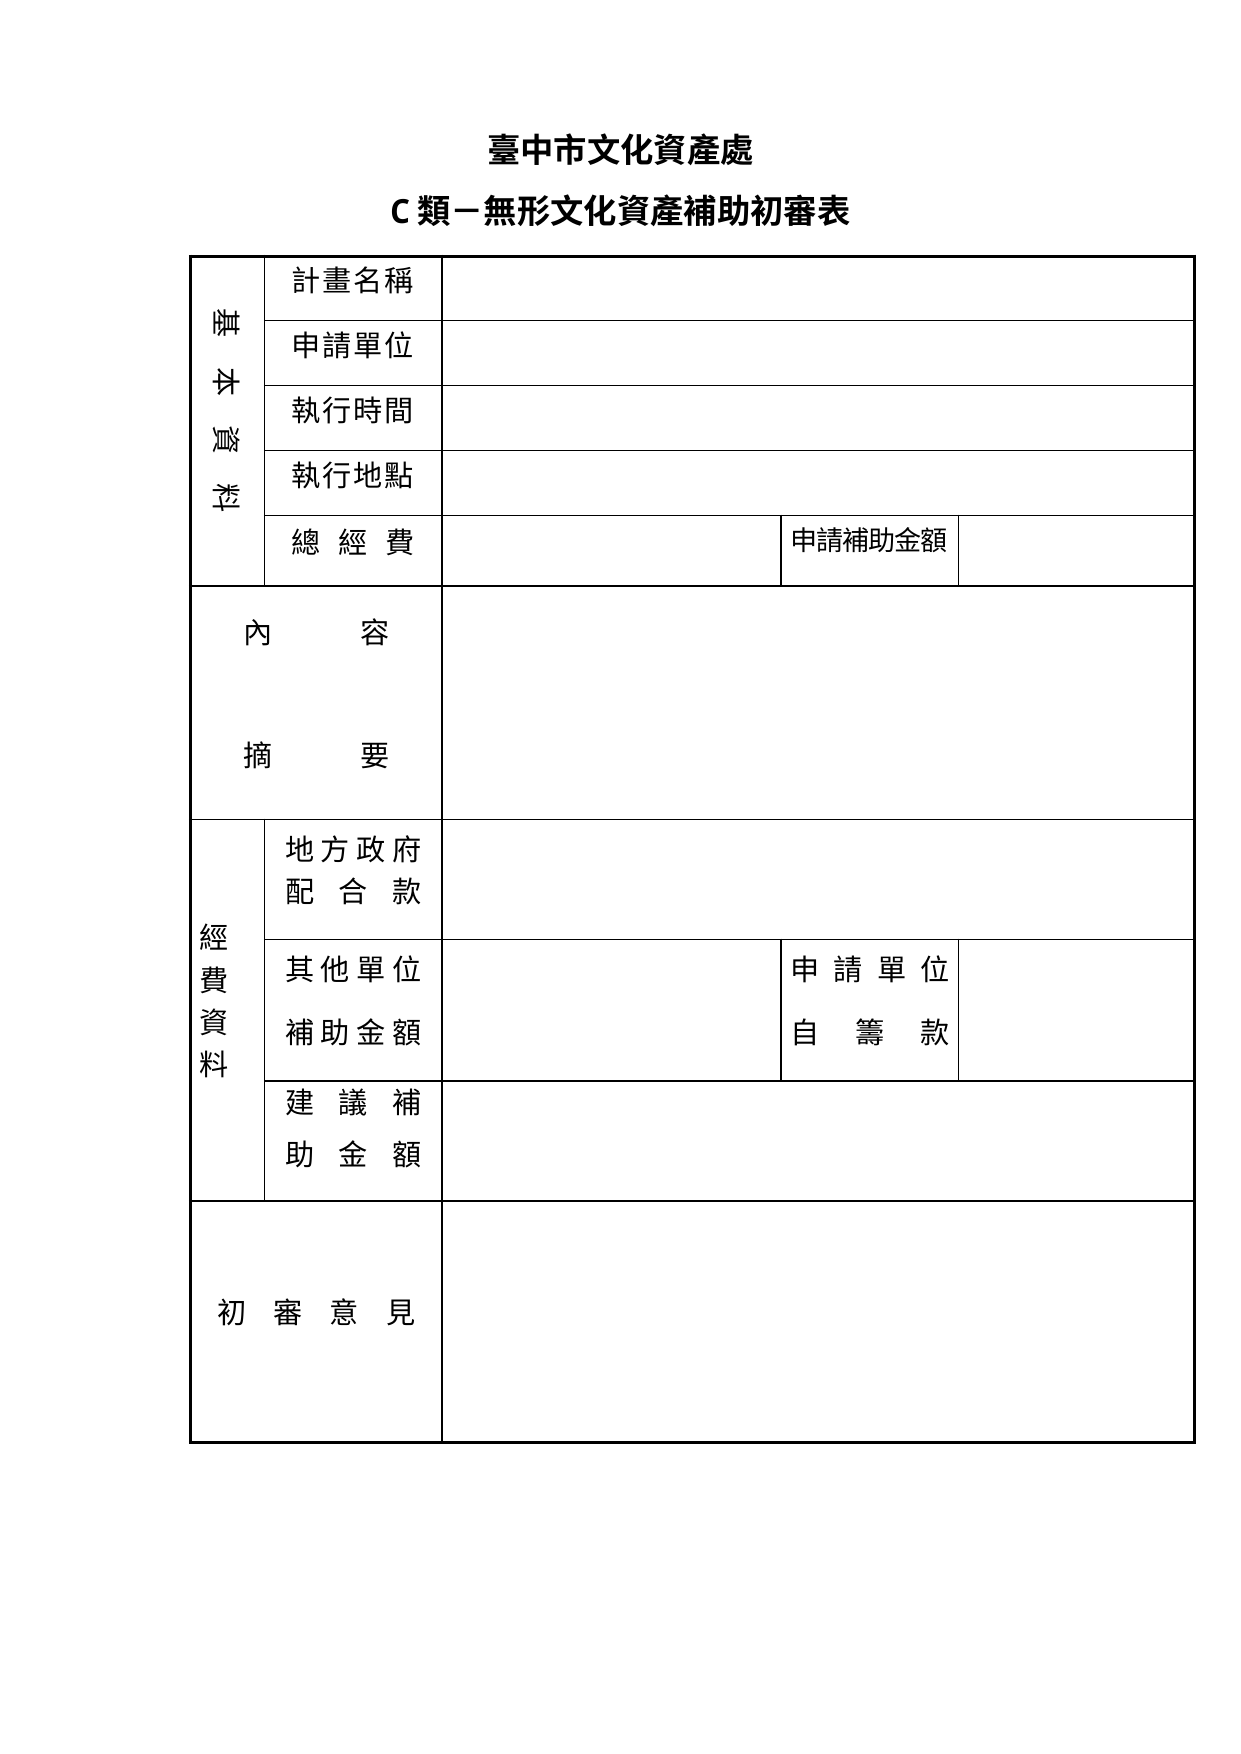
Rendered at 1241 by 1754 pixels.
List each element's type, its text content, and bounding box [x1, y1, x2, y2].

table_cell [443, 516, 780, 585]
table_cell 內 容 摘 要 [192, 587, 441, 818]
table_cell 建議補 助金額 [265, 1082, 441, 1200]
table_cell [443, 1082, 1193, 1200]
table_cell 其他單位 補助金額 [265, 940, 441, 1080]
table_cell [443, 820, 1193, 938]
table_cell 執行時間 [265, 386, 441, 449]
text 臺中市文化資產處 [187, 123, 1053, 173]
table_cell [443, 451, 1193, 514]
table_cell 執行地點 [265, 451, 441, 514]
table_cell [959, 940, 1193, 1080]
table_cell [443, 587, 1193, 818]
table_cell 申請補助金額 [782, 516, 958, 585]
table_cell [443, 321, 1193, 384]
table_cell [443, 1202, 1193, 1441]
table_cell 初審意見 [192, 1202, 441, 1441]
table_header 計畫名稱 [265, 258, 441, 319]
table_cell [959, 516, 1193, 585]
table_cell 總 經 費 [265, 516, 441, 585]
table_header [443, 258, 1193, 319]
table_cell 地方政府配合款 [265, 820, 441, 938]
table_cell [443, 386, 1193, 449]
table_header 基 本 資 料 [192, 258, 264, 585]
table_cell 經費資料 [192, 820, 264, 1200]
text C類－無形文化資產補助初審表 [187, 185, 1053, 234]
table_cell 申請單位 自籌款 [782, 940, 958, 1080]
table_cell [443, 940, 780, 1080]
table_cell 申請單位 [265, 321, 441, 384]
